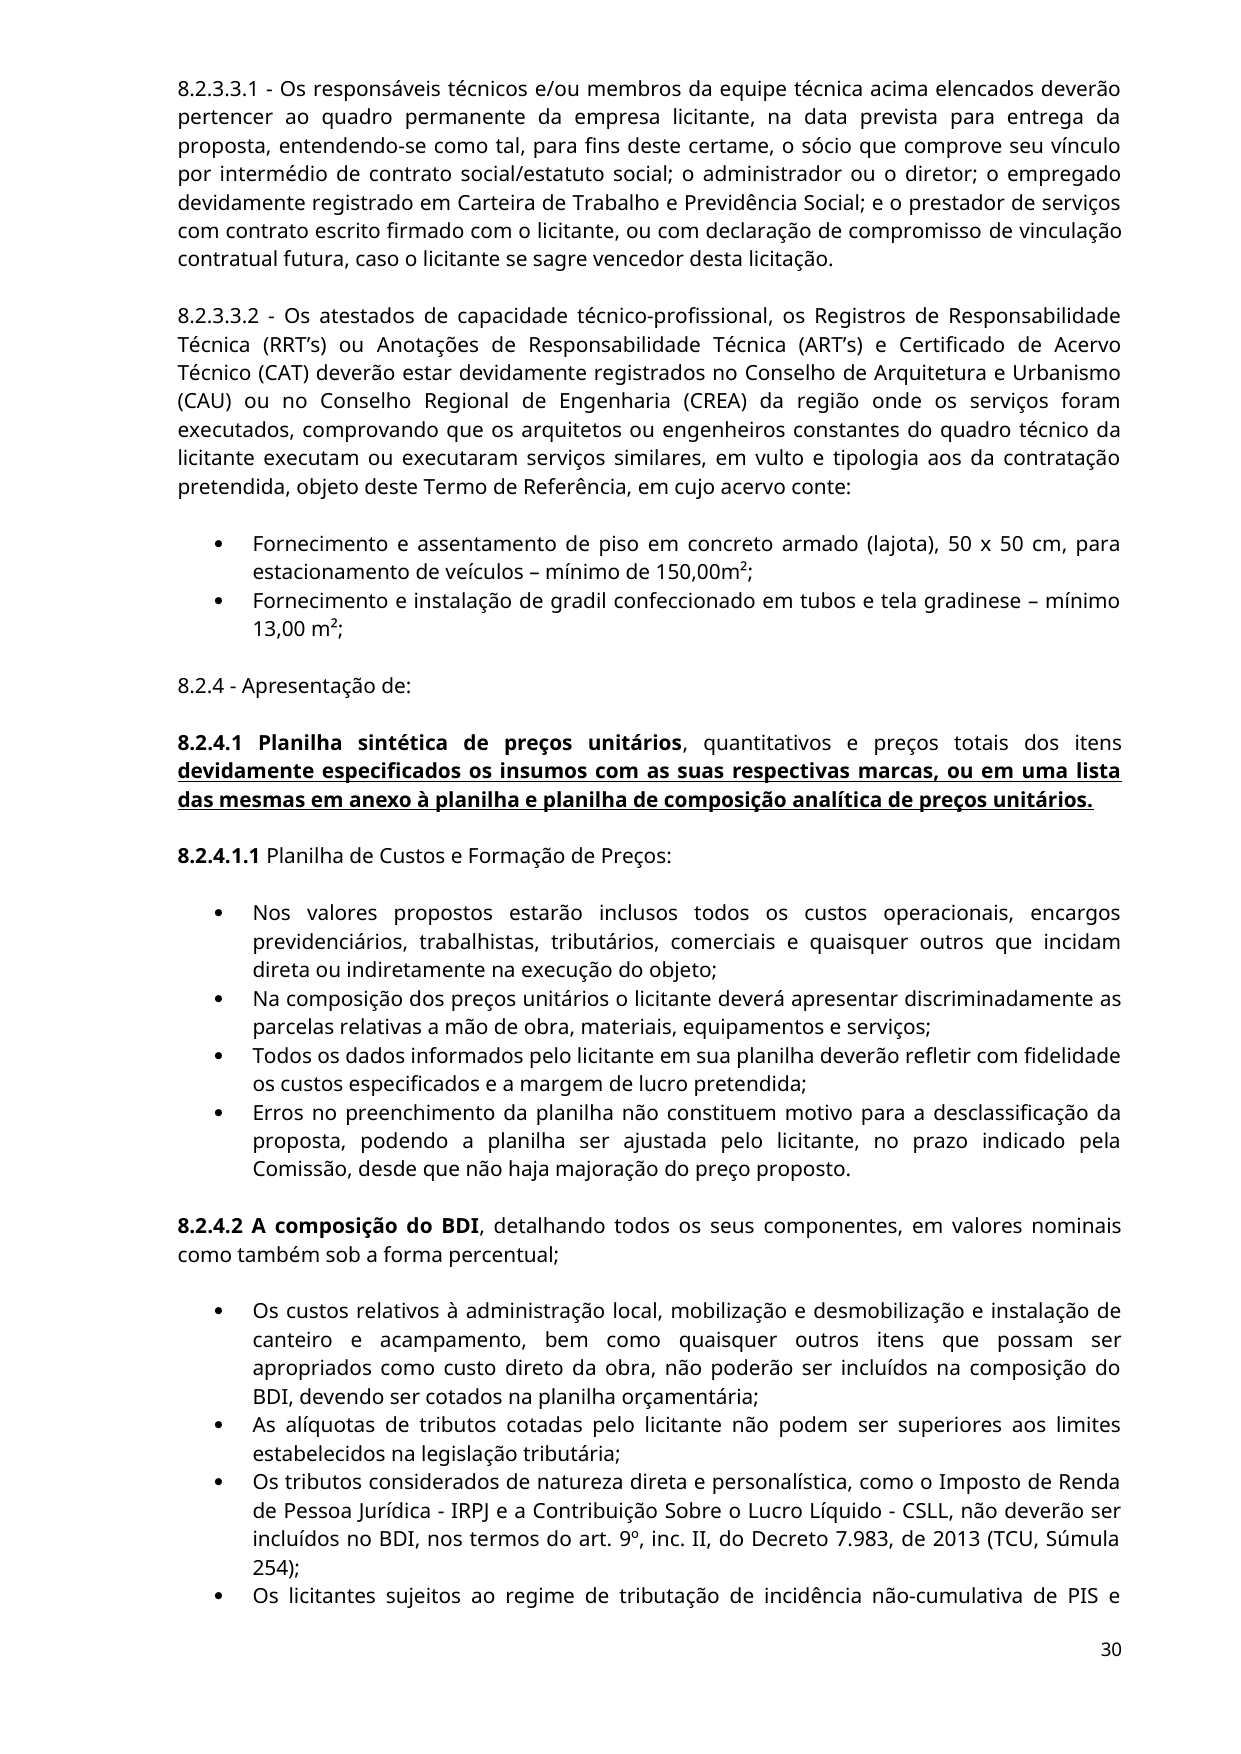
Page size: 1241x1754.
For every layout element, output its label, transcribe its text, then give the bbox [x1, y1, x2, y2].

text 8.2.4.1 Planilha sintética de preços unitários, quantitativos e preços totais dos itens devidamente especificados os insumos com as suas respectivas marcas, ou em uma lista [177, 728, 1122, 781]
list Fornecimento e assentamento de piso em concreto armado (lajota), 50 x 50 cm, para estacionamento de veículos – mínimo de 150,00m²; [215, 529, 1122, 586]
list Fornecimento e instalação de gradil confeccionado em tubos e tela gradinese – mínimo 13,00 m²; [215, 586, 1122, 643]
list Todos os dados informados pelo licitante em sua planilha deverão refletir com fidelidade os custos especificados e a margem de lucro pretendida; [215, 1041, 1122, 1098]
list Os tributos considerados de natureza direta e personalística, como o Imposto de Renda de Pessoa Jurídica - IRPJ e a Contribuição Sobre o Lucro Líquido - CSLL, não deverão ser incluídos no BDI, nos termos do art. 9º, inc. II, do Decreto 7.983, de 2013 (TCU, Súmula 254); [215, 1467, 1122, 1581]
text 8.2.4.2 A composição do BDI, detalhando todos os seus componentes, em valores nominais como também sob a forma percentual; [177, 1211, 1122, 1268]
list Na composição dos preços unitários o licitante deverá apresentar discriminadamente as parcelas relativas a mão de obra, materiais, equipamentos e serviços; [215, 984, 1122, 1041]
text das mesmas em anexo à planilha e planilha de composição analítica de preços unitários. [177, 782, 1122, 813]
text 8.2.4.1.1 Planilha de Custos e Formação de Preços: [177, 842, 1122, 870]
list Os licitantes sujeitos ao regime de tributação de incidência não-cumulativa de PIS e [215, 1581, 1122, 1609]
text 8.2.4 - Apresentação de: [177, 671, 1122, 699]
list Os custos relativos à administração local, mobilização e desmobilização e instalação de canteiro e acampamento, bem como quaisquer outros itens que possam ser apropriados como custo direto da obra, não poderão ser incluídos na composição do BDI, devendo ser cotados na planilha orçamentária; [215, 1297, 1122, 1410]
list As alíquotas de tributos cotadas pelo licitante não podem ser superiores aos limites estabelecidos na legislação tributária; [215, 1410, 1122, 1467]
text 8.2.3.3.2 - Os atestados de capacidade técnico-profissional, os Registros de Responsabilidade Técnica (RRT’s) ou Anotações de Responsabilidade Técnica (ART’s) e Certificado de Acervo Técnico (CAT) deverão estar devidamente registrados no Conselho de Arquitetura e Urbanismo (CAU) ou no Conselho Regional de Engenharia (CREA) da região onde os serviços foram executados, comprovando que os arquitetos ou engenheiros constantes do quadro técnico da licitante executam ou executaram serviços similares, em vulto e tipologia aos da contratação pretendida, objeto deste Termo de Referência, em cujo acervo conte: [177, 301, 1122, 500]
text 8.2.3.3.1 - Os responsáveis técnicos e/ou membros da equipe técnica acima elencados deverão pertencer ao quadro permanente da empresa licitante, na data prevista para entrega da proposta, entendendo-se como tal, para fins deste certame, o sócio que comprove seu vínculo por intermédio de contrato social/estatuto social; o administrador ou o diretor; o empregado devidamente registrado em Carteira de Trabalho e Previdência Social; e o prestador de serviços com contrato escrito firmado com o licitante, ou com declaração de compromisso de vinculação contratual futura, caso o licitante se sagre vencedor desta licitação. [177, 74, 1122, 273]
list Nos valores propostos estarão inclusos todos os custos operacionais, encargos previdenciários, trabalhistas, tributários, comerciais e quaisquer outros que incidam direta ou indiretamente na execução do objeto; [215, 898, 1122, 984]
list Erros no preenchimento da planilha não constituem motivo para a desclassificação da proposta, podendo a planilha ser ajustada pelo licitante, no prazo indicado pela Comissão, desde que não haja majoração do preço proposto. [215, 1098, 1122, 1183]
